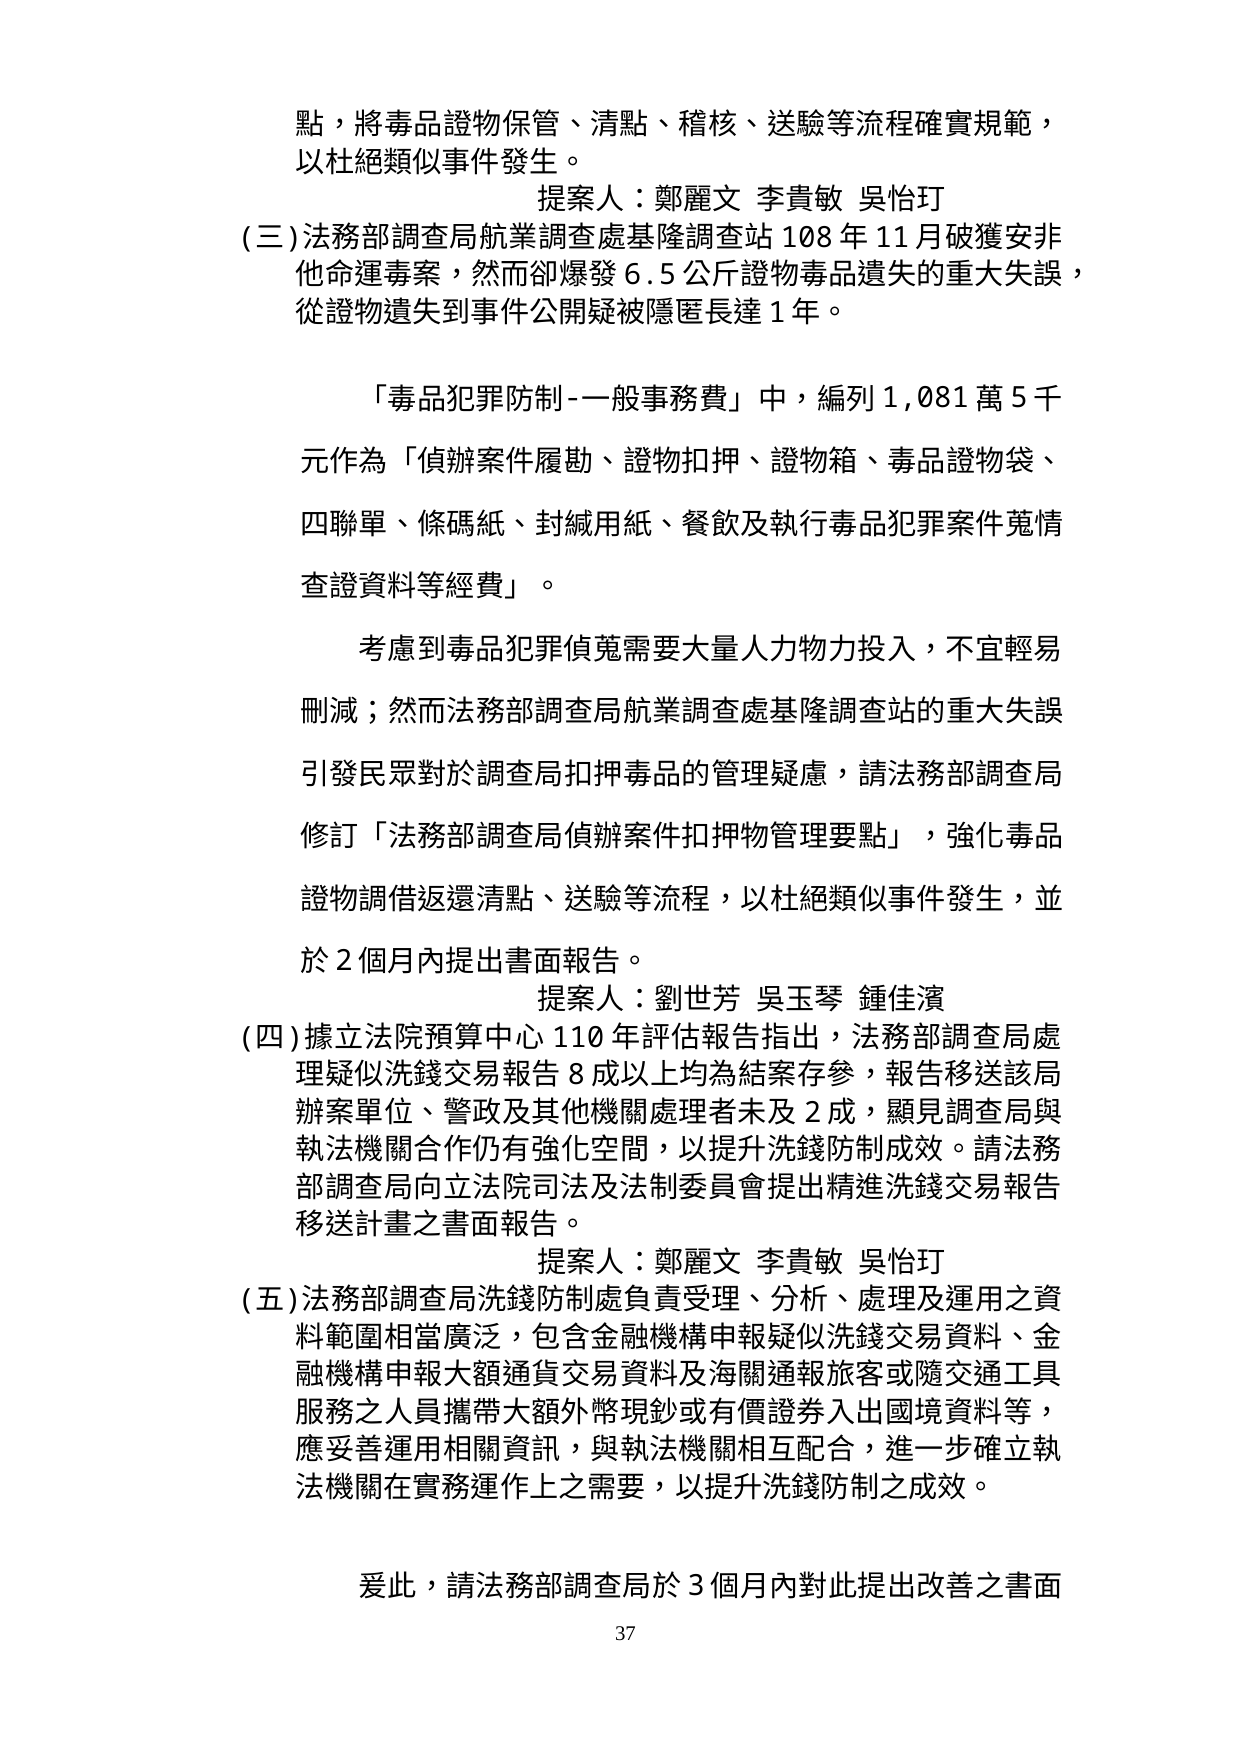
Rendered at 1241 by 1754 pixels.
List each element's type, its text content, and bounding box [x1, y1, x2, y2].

text 提案人：劉世芳 吳玉琴 鍾佳濱 [537, 980, 1063, 1017]
text 提案人：鄭麗文 李貴敏 吳怡玎 [537, 180, 1063, 217]
text 點，將毒品證物保管、清點、稽核、送驗等流程確實規範，以杜絕類似事件發生。 [237, 105, 1063, 180]
text (三)法務部調查局航業調查處基隆調查站108年11月破獲安非他命運毒案，然而卻爆發6.5公斤證物毒品遺失的重大失誤，從證物遺失到事件公開疑被隱匿長達1年。 [237, 217, 1063, 330]
text (四)據立法院預算中心110年評估報告指出，法務部調查局處理疑似洗錢交易報告8成以上均為結案存參，報告移送該局辦案單位、警政及其他機關處理者未及2成，顯見調查局與執法機關合作仍有強化空間，以提升洗錢防制成效。請法務部調查局向立法院司法及法制委員會提出精進洗錢交易報告移送計畫之書面報告。 [237, 1017, 1063, 1242]
text 考慮到毒品犯罪偵蒐需要大量人力物力投入，不宜輕易刪減；然而法務部調查局航業調查處基隆調查站的重大失誤引發民眾對於調查局扣押毒品的管理疑慮，請法務部調查局修訂「法務部調查局偵辦案件扣押物管理要點」，強化毒品證物調借返還清點、送驗等流程，以杜絕類似事件發生，並於2個月內提出書面報告。 [300, 605, 1063, 980]
text 爰此，請法務部調查局於3個月內對此提出改善之書面 [300, 1542, 1063, 1605]
text (五)法務部調查局洗錢防制處負責受理、分析、處理及運用之資料範圍相當廣泛，包含金融機構申報疑似洗錢交易資料、金融機構申報大額通貨交易資料及海關通報旅客或隨交通工具服務之人員攜帶大額外幣現鈔或有價證券入出國境資料等，應妥善運用相關資訊，與執法機關相互配合，進一步確立執法機關在實務運作上之需要，以提升洗錢防制之成效。 [237, 1280, 1063, 1505]
text 提案人：鄭麗文 李貴敏 吳怡玎 [537, 1242, 1063, 1280]
text 「毒品犯罪防制-一般事務費」中，編列1,081萬5千元作為「偵辦案件履勘、證物扣押、證物箱、毒品證物袋、四聯單、條碼紙、封緘用紙、餐飲及執行毒品犯罪案件蒐情查證資料等經費」。 [300, 355, 1063, 605]
